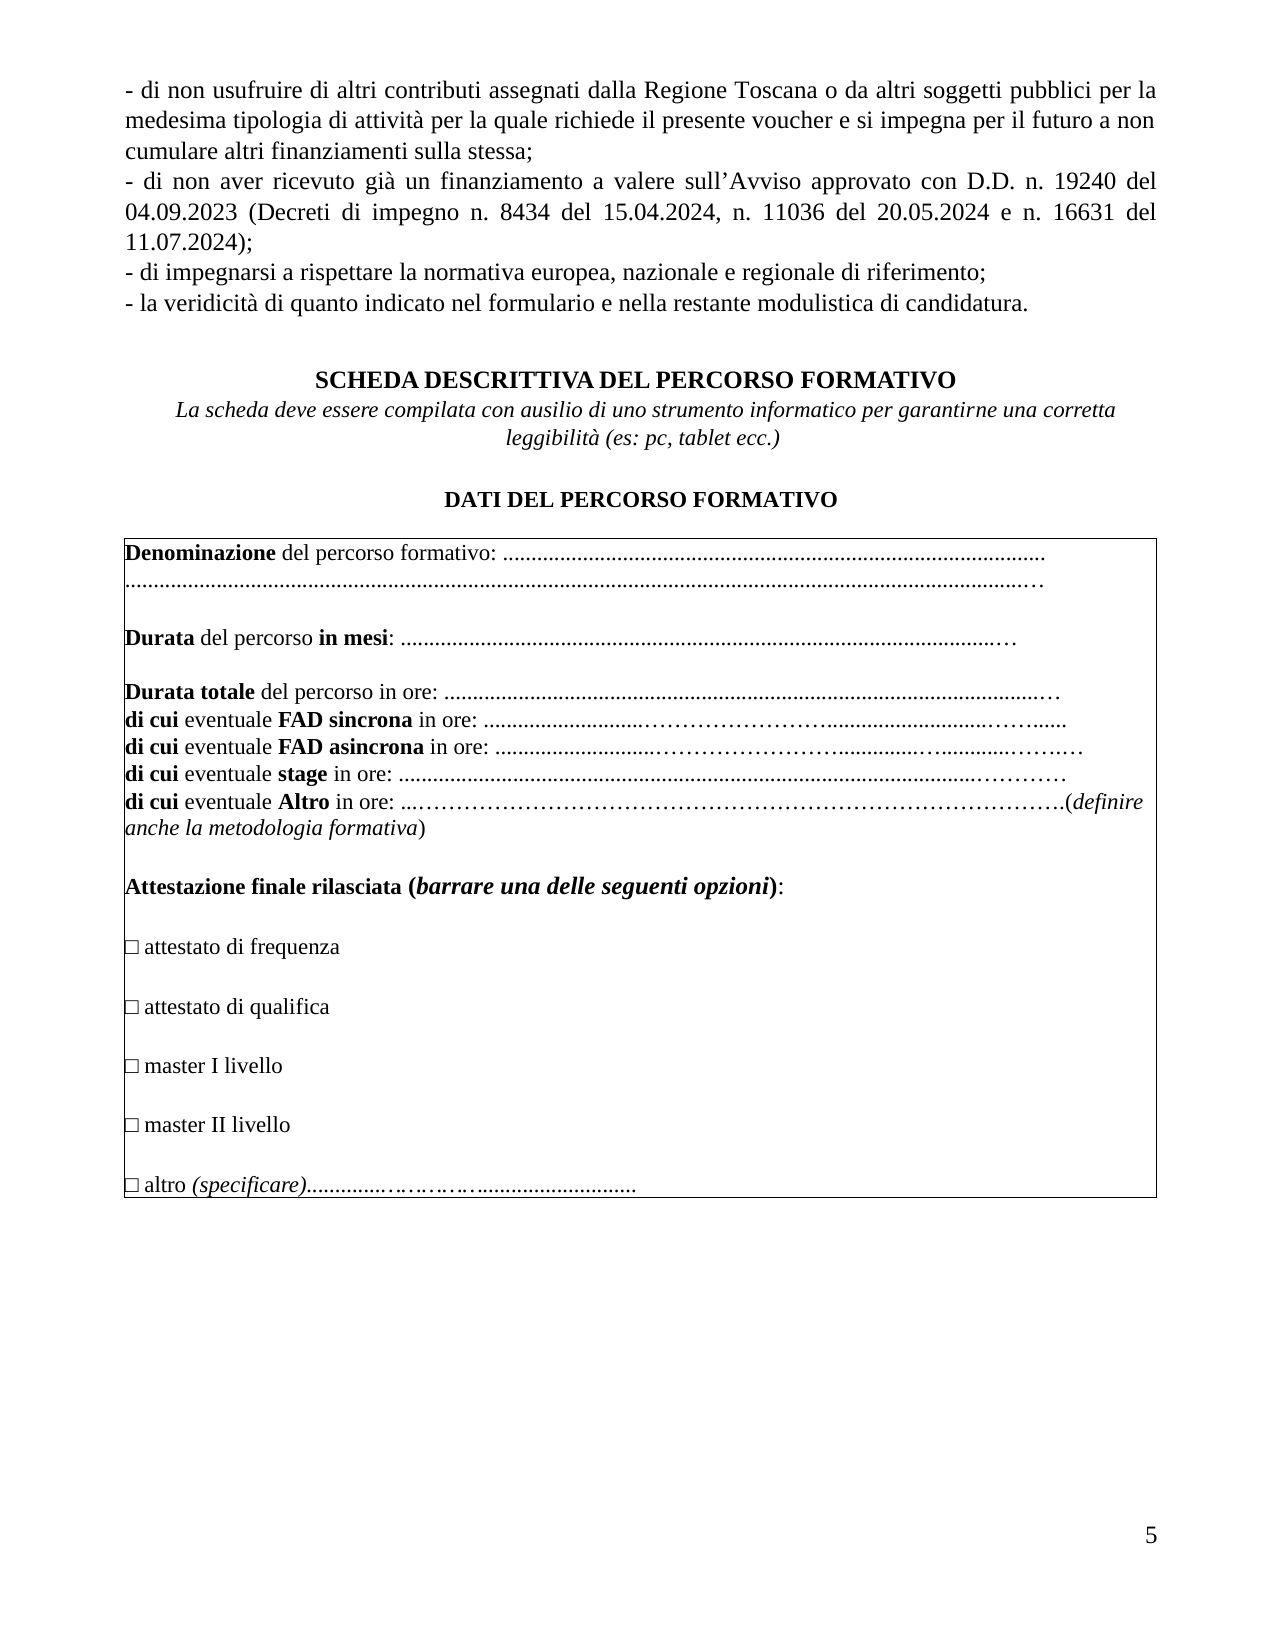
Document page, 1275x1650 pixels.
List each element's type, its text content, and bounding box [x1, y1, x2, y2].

text di cui eventuale stage in ore: .....................................................................................................………… [125, 759, 1156, 787]
text di cui eventuale Altro in ore: ...………………………………………………………………………….(definire anche la metodologia formativa) [125, 787, 1156, 841]
text - di impegnarsi a rispettare la normativa europea, nazionale e regionale di riferimento; [125, 257, 1157, 286]
text SCHEDA DESCRITTIVA DEL PERCORSO FORMATIVO [125, 365, 1146, 394]
text □ attestato di qualifica [125, 992, 1156, 1019]
text □ attestato di frequenza [125, 932, 1156, 960]
text - di non usufruire di altri contributi assegnati dalla Regione Toscana o da altri soggetti pubblici per la medesima tipologia di attività per la quale richiede il presente voucher e si impegna per il futuro a non cumulare altri finanziamenti sulla stessa; [125, 75, 1157, 164]
text □ master II livello [125, 1110, 1156, 1138]
text - di non aver ricevuto già un finanziamento a valere sull’Avviso approvato con D.D. n. 19240 del 04.09.2023 (Decreti di impegno n. 8434 del 15.04.2024, n. 11036 del 20.05.2024 e n. 16631 del 11.07.2024); [125, 166, 1157, 256]
text La scheda deve essere compilata con ausilio di uno strumento informatico per garantirne una corretta leggibilità (es: pc, tablet ecc.) [136, 396, 1157, 450]
subtitle DATI DEL PERCORSO FORMATIVO [125, 486, 1157, 512]
text □ altro (specificare).............……………........................... [125, 1170, 1156, 1197]
text - la veridicità di quanto indicato nel formulario e nella restante modulistica di candidatura. [125, 288, 1157, 317]
text Durata del percorso in mesi: ........................................................................................................… [125, 622, 1156, 650]
text di cui eventuale FAD asincrona in ore: ............................……………………..............…............…….… [125, 732, 1156, 759]
text .............................................................................................................................................................… [125, 565, 1156, 593]
text □ master I livello [125, 1051, 1156, 1078]
text Attestazione finale rilasciata (barrare una delle seguenti opzioni): [125, 870, 1156, 900]
text di cui eventuale FAD sincrona in ore: ............................……………………............................……...... [125, 705, 1156, 732]
text Durata totale del percorso in ore: ........................................................................................................… [125, 677, 1156, 705]
text Denominazione del percorso formativo: ............................................................................................... [125, 539, 1156, 565]
